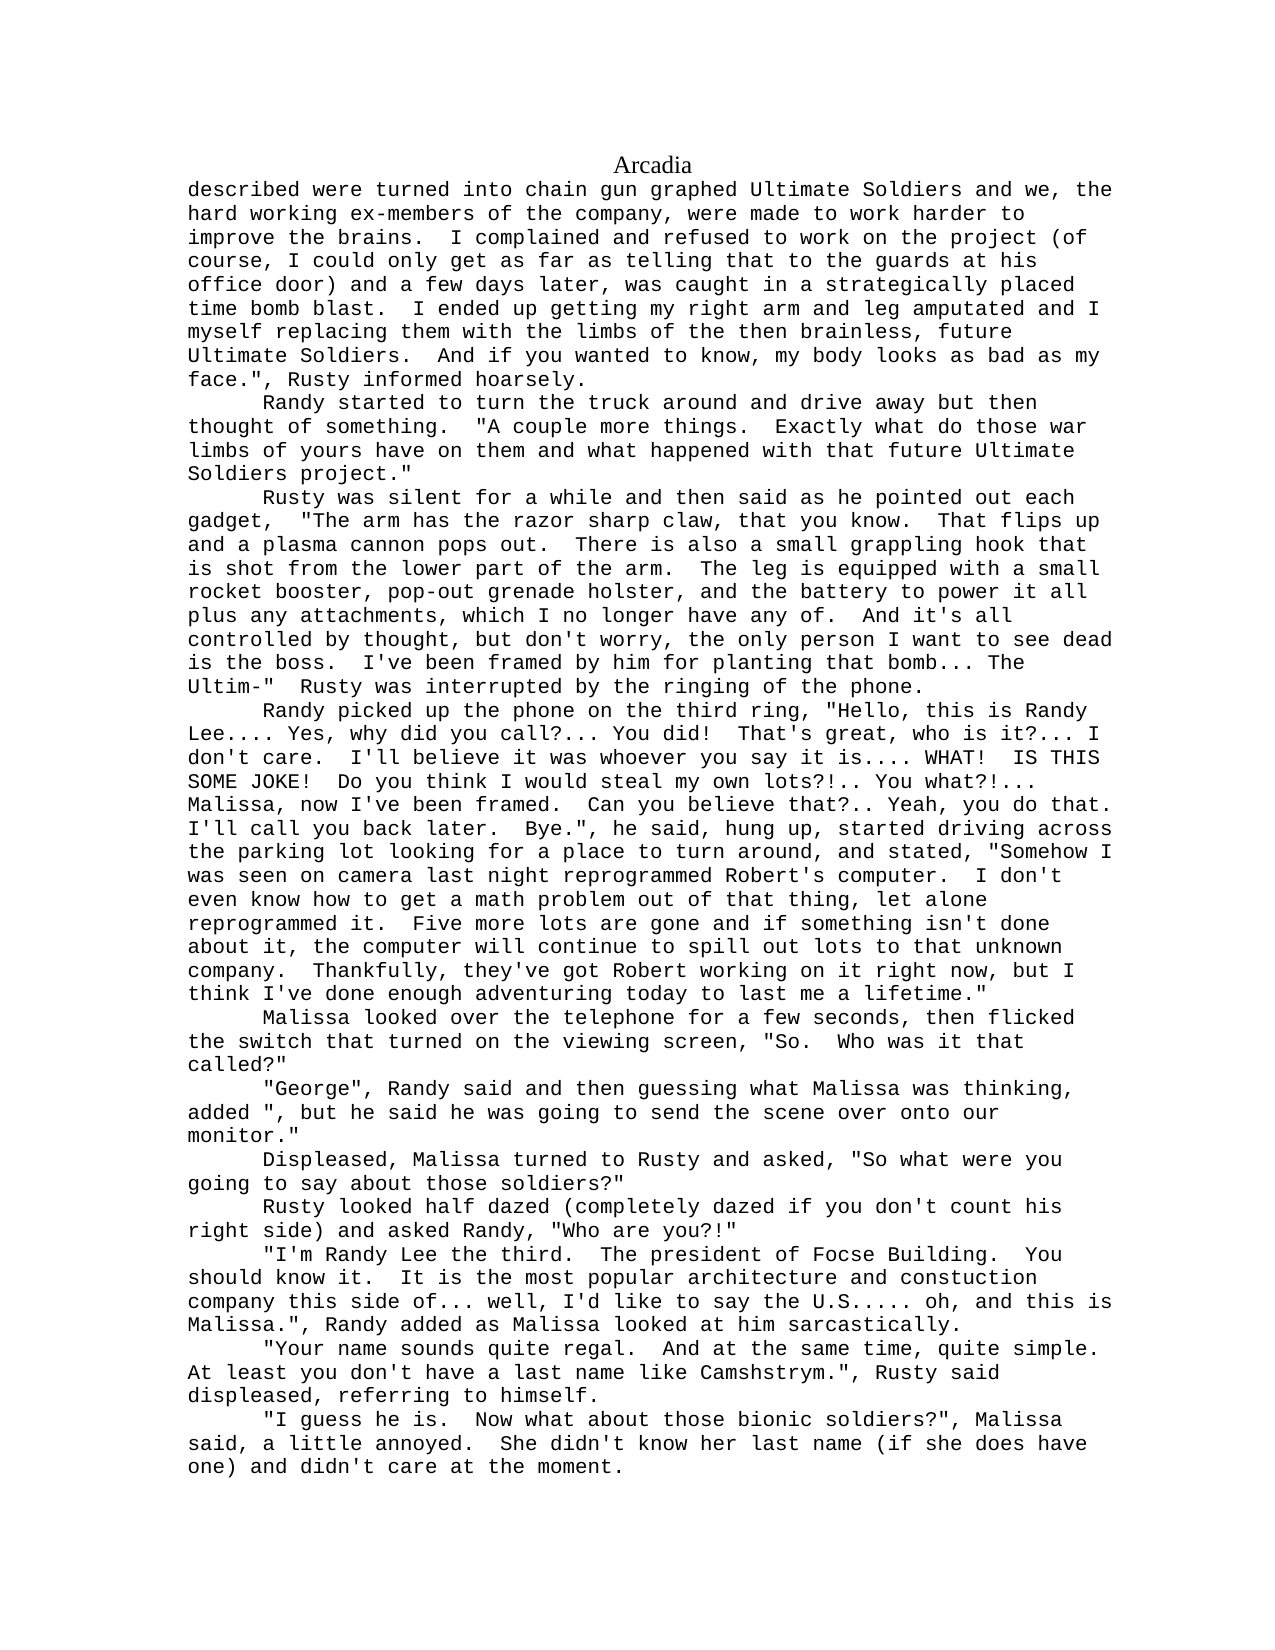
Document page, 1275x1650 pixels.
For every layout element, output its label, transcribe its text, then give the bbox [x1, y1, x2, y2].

text Randy started to turn the truck around and drive away but then thought of something. "A couple more things. Exactly what do those war limbs of yours have on them and what happened with that future Ultimate Soldiers project." [187, 392, 1117, 487]
text "Your name sounds quite regal. And at the same time, quite simple. At least you don't have a last name like Camshstrym.", Rusty said displeased, referring to himself. [187, 1338, 1117, 1409]
text described were turned into chain gun graphed Ultimate Soldiers and we, the hard working ex-members of the company, were made to work harder to improve the brains. I complained and refused to work on the project (of course, I could only get as far as telling that to the guards at his office door) and a few days later, was caught in a strategically placed time bomb blast. I ended up getting my right arm and leg amputated and I myself replacing them with the limbs of the then brainless, future Ultimate Soldiers. And if you wanted to know, my body looks as bad as my face.", Rusty informed hoarsely. [187, 179, 1117, 392]
text "I guess he is. Now what about those bionic soldiers?", Malissa said, a little annoyed. She didn't know her last name (if she does have one) and didn't care at the moment. [187, 1409, 1117, 1480]
text "George", Randy said and then guessing what Malissa was thinking, added ", but he said he was going to send the scene over onto our monitor." [187, 1078, 1117, 1149]
text Randy picked up the phone on the third ring, "Hello, this is Randy Lee.... Yes, why did you call?... You did! That's great, who is it?... I don't care. I'll believe it was whoever you say it is.... WHAT! IS THIS SOME JOKE! Do you think I would steal my own lots?!.. You what?!... Malissa, now I've been framed. Can you believe that?.. Yeah, you do that. I'll call you back later. Bye.", he said, hung up, started driving across the parking lot looking for a place to turn around, and stated, "Somehow I was seen on camera last night reprogrammed Robert's computer. I don't even know how to get a math problem out of that thing, let alone reprogrammed it. Five more lots are gone and if something isn't done about it, the computer will continue to spill out lots to that unknown company. Thankfully, they've got Robert working on it right now, but I think I've done enough adventuring today to last me a lifetime." [187, 700, 1117, 1007]
text Rusty was silent for a while and then said as he pointed out each gadget, "The arm has the razor sharp claw, that you know. That flips up and a plasma cannon pops out. There is also a small grappling hook that is shot from the lower part of the arm. The leg is equipped with a small rocket booster, pop-out grenade holster, and the battery to power it all plus any attachments, which I no longer have any of. And it's all controlled by thought, but don't worry, the only person I want to see dead is the boss. I've been framed by him for planting that bomb... The Ultim-" Rusty was interrupted by the ringing of the phone. [187, 487, 1117, 700]
text "I'm Randy Lee the third. The president of Focse Building. You should know it. It is the most popular architecture and constuction company this side of... well, I'd like to say the U.S..... oh, and this is Malissa.", Randy added as Malissa looked at him sarcastically. [187, 1243, 1117, 1338]
text Malissa looked over the telephone for a few seconds, then flicked the switch that turned on the viewing screen, "So. Who was it that called?" [187, 1007, 1117, 1078]
text Displeased, Malissa turned to Rusty and asked, "So what were you going to say about those soldiers?" [187, 1149, 1117, 1196]
text Rusty looked half dazed (completely dazed if you don't count his right side) and asked Randy, "Who are you?!" [187, 1196, 1117, 1243]
